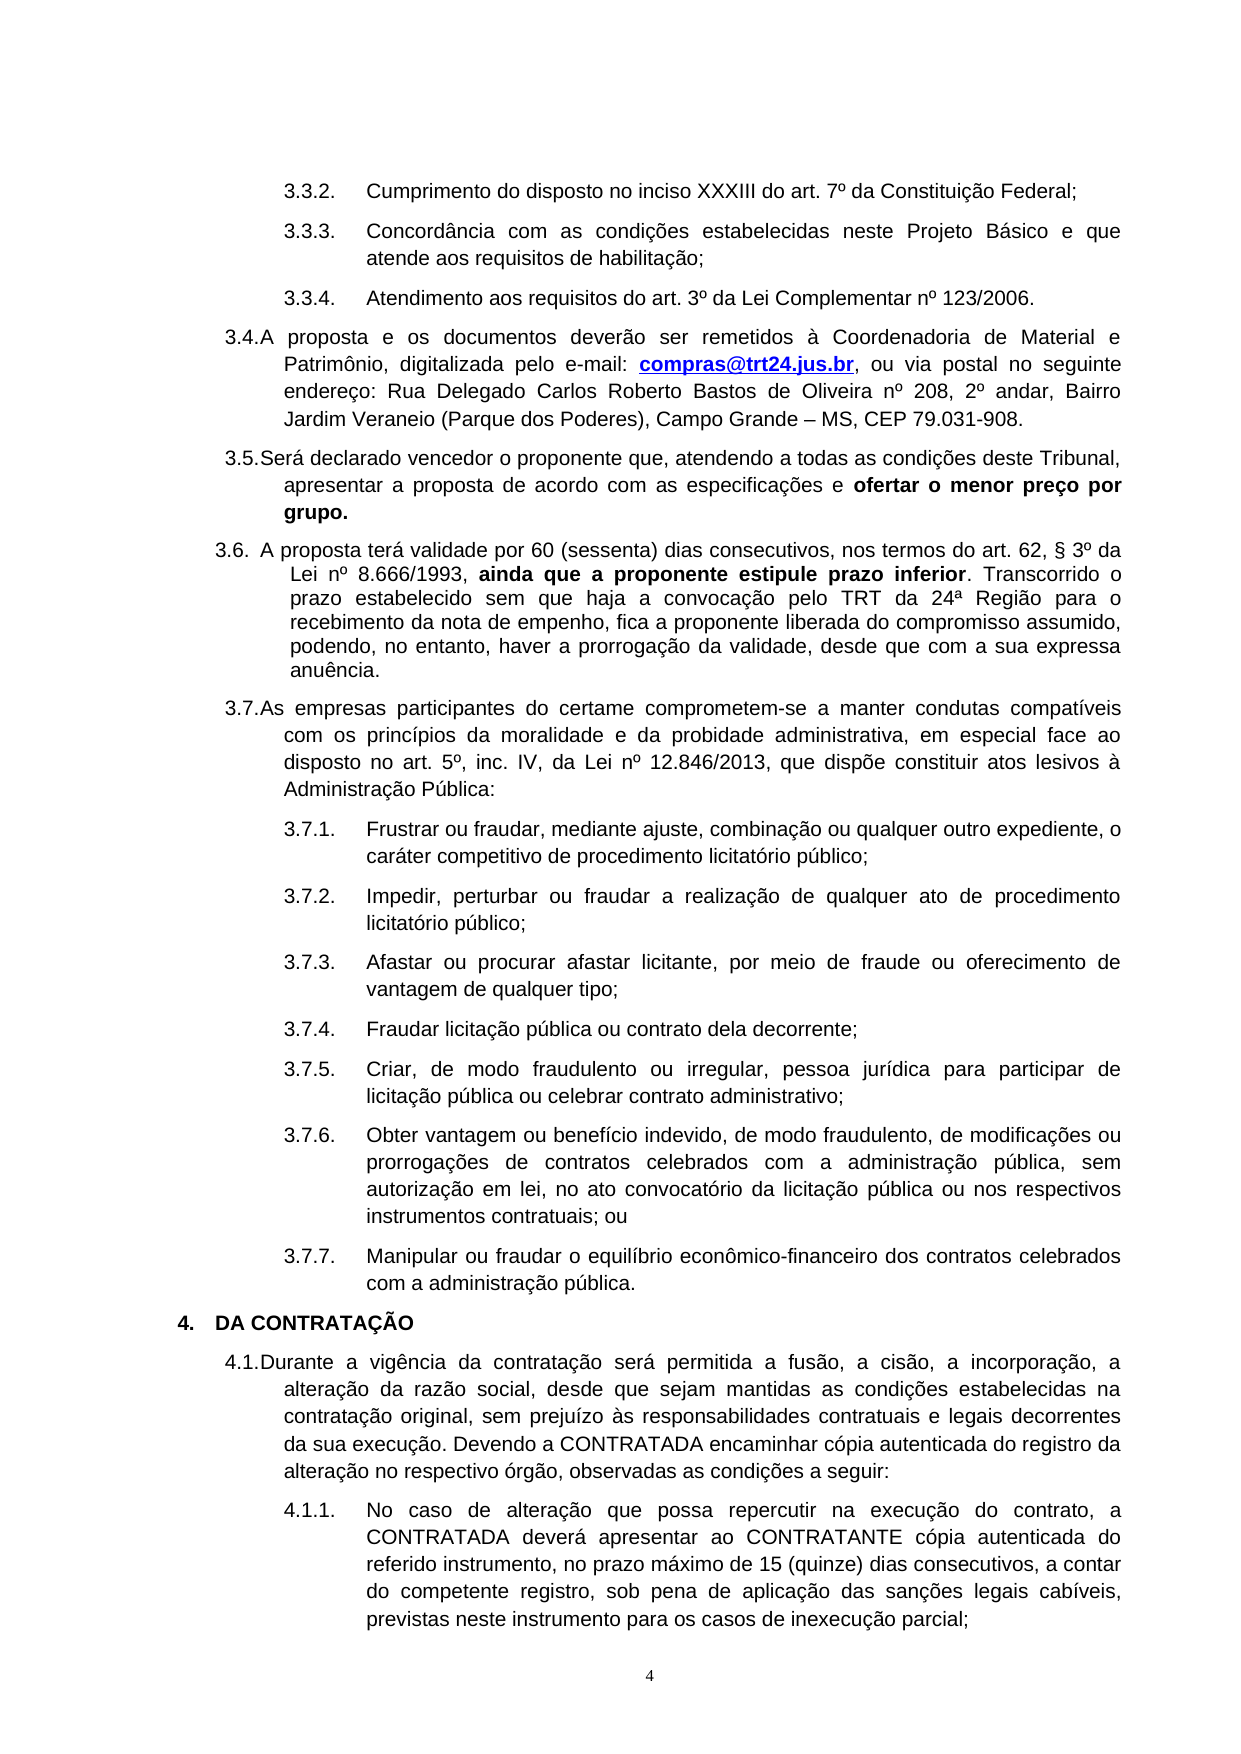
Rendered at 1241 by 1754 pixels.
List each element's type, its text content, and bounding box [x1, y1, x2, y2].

list Afastar ou procurar afastar licitante, por meio de fraude ou oferecimento de vantagem de qualquer tipo; [283, 948, 1122, 1002]
list A proposta terá validade por 60 (sessenta) dias consecutivos, nos termos do art. 62, § 3º da Lei nº 8.666/1993, ainda que a proponente estipule prazo inferior. Transcorrido o prazo estabelecido sem que haja a convocação pelo TRT da 24ª Região para o recebimento da nota de empenho, fica a proponente liberada do compromisso assumido, podendo, no entanto, haver a prorrogação da validade, desde que com a sua expressa anuência. [215, 538, 1122, 681]
list Obter vantagem ou benefício indevido, de modo fraudulento, de modificações ou prorrogações de contratos celebrados com a administração pública, sem autorização em lei, no ato convocatório da licitação pública ou nos respectivos instrumentos contratuais; ou [283, 1121, 1122, 1229]
list Cumprimento do disposto no inciso XXXIII do art. 7º da Constituição Federal; [283, 177, 1122, 204]
list Criar, de modo fraudulento ou irregular, pessoa jurídica para participar de licitação pública ou celebrar contrato administrativo; [283, 1054, 1122, 1108]
list Frustrar ou fraudar, mediante ajuste, combinação ou qualquer outro expediente, o caráter competitivo de procedimento licitatório público; [283, 815, 1122, 869]
list Fraudar licitação pública ou contrato dela decorrente; [283, 1015, 1122, 1042]
list Impedir, perturbar ou fraudar a realização de qualquer ato de procedimento licitatório público; [283, 881, 1122, 936]
list Será declarado vencedor o proponente que, atendendo a todas as condições deste Tribunal, apresentar a proposta de acordo com as especificações e ofertar o menor preço por grupo. [224, 444, 1122, 525]
list DA CONTRATAÇÃO [177, 1308, 1122, 1336]
list A proposta e os documentos deverão ser remetidos à Coordenadoria de Material e Patrimônio, digitalizada pelo e-mail: compras@trt24.jus.br, ou via postal no seguinte endereço: Rua Delegado Carlos Roberto Bastos de Oliveira nº 208, 2º andar, Bairro Jardim Veraneio (Parque dos Poderes), Campo Grande – MS, CEP 79.031-908. [224, 323, 1122, 431]
list No caso de alteração que possa repercutir na execução do contrato, a CONTRATADA deverá apresentar ao CONTRATANTE cópia autenticada do referido instrumento, no prazo máximo de 15 (quinze) dias consecutivos, a contar do competente registro, sob pena de aplicação das sanções legais cabíveis, previstas neste instrumento para os casos de inexecução parcial; [283, 1496, 1122, 1631]
list Manipular ou fraudar o equilíbrio econômico-financeiro dos contratos celebrados com a administração pública. [283, 1242, 1122, 1296]
list Durante a vigência da contratação será permitida a fusão, a cisão, a incorporação, a alteração da razão social, desde que sejam mantidas as condições estabelecidas na contratação original, sem prejuízo às responsabilidades contratuais e legais decorrentes da sua execução. Devendo a CONTRATADA encaminhar cópia autenticada do registro da alteração no respectivo órgão, observadas as condições a seguir: [224, 1348, 1122, 1483]
list Atendimento aos requisitos do art. 3º da Lei Complementar nº 123/2006. [283, 283, 1122, 311]
list Concordância com as condições estabelecidas neste Projeto Básico e que atende aos requisitos de habilitação; [283, 217, 1122, 271]
list As empresas participantes do certame comprometem-se a manter condutas compatíveis com os princípios da moralidade e da probidade administrativa, em especial face ao disposto no art. 5º, inc. IV, da Lei nº 12.846/2013, que dispõe constituir atos lesivos à Administração Pública: [224, 694, 1122, 802]
